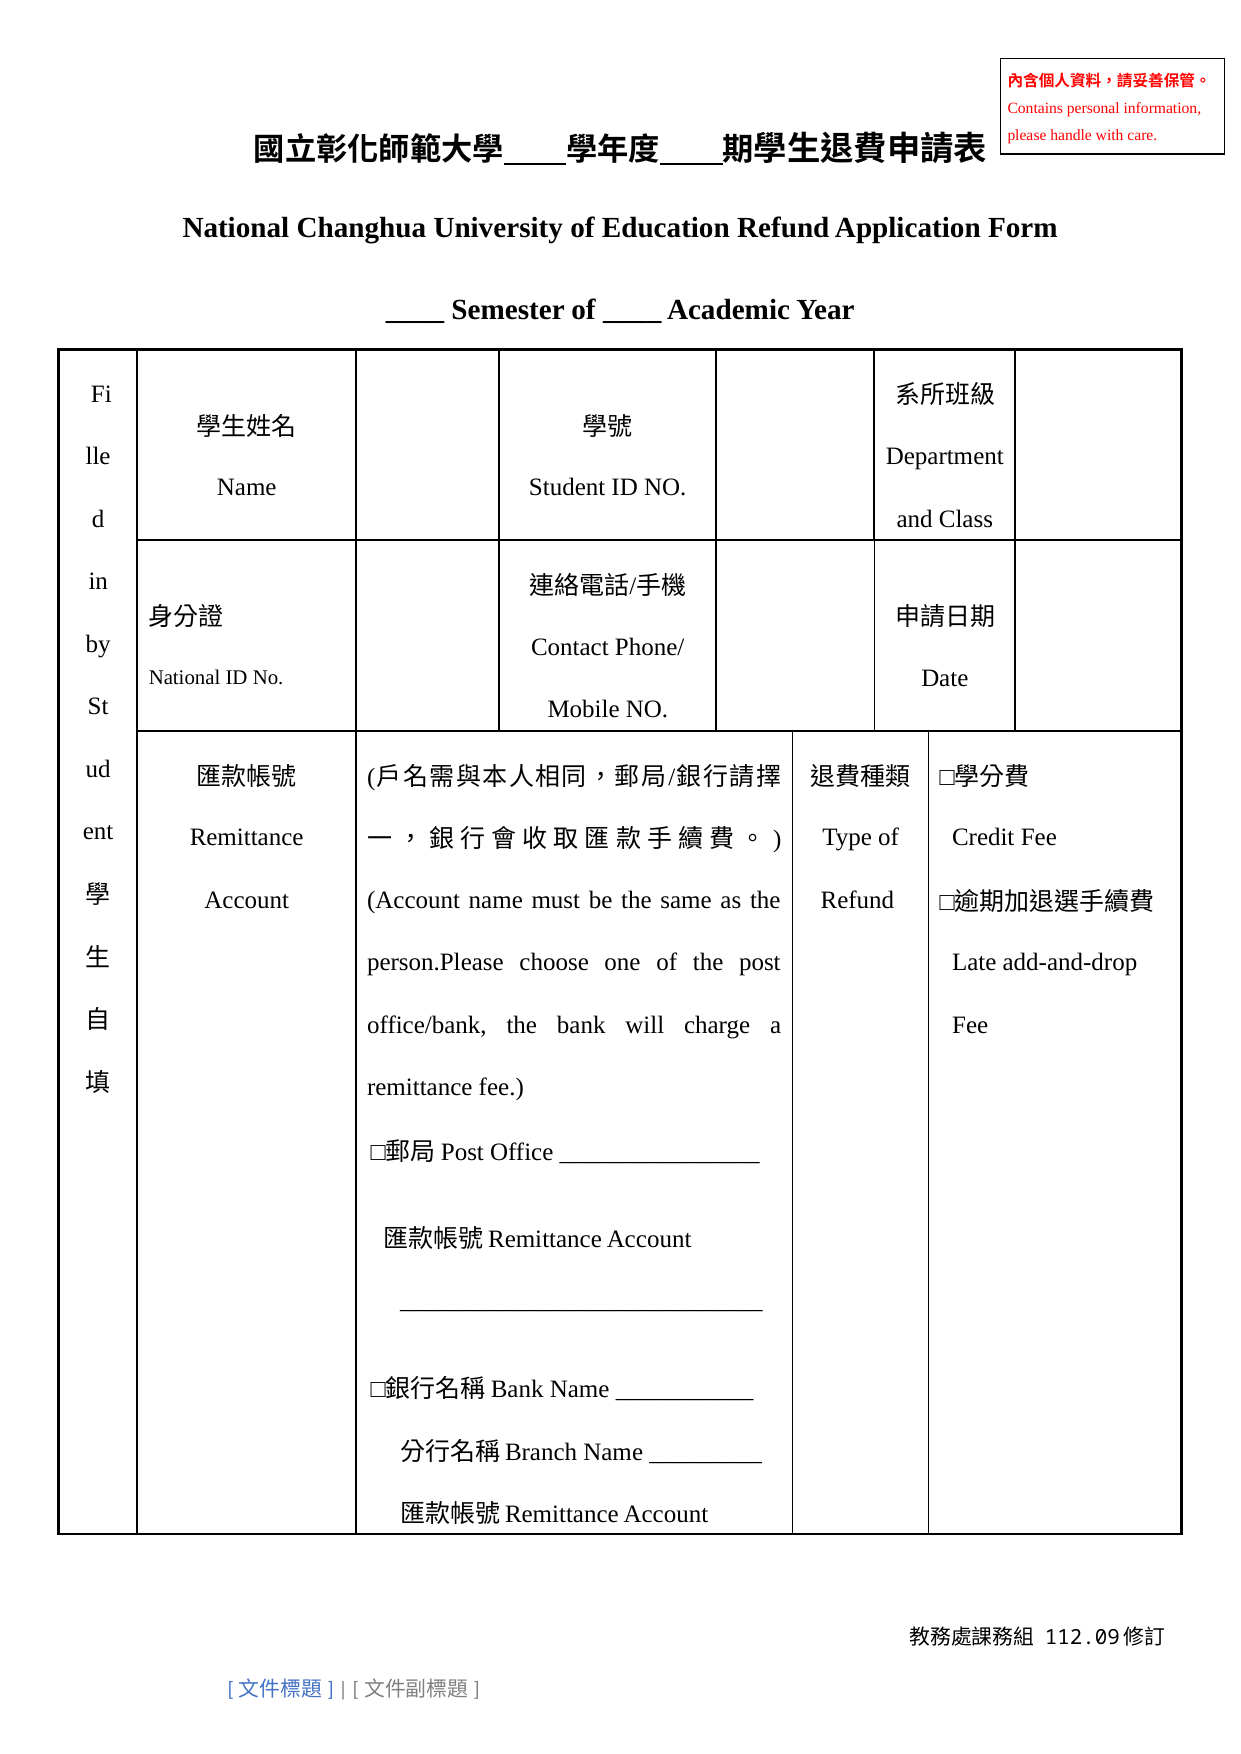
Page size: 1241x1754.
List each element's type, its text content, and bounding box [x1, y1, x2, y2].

table_header Filled in by Student 學生自填 [60, 351, 136, 1533]
table_cell [357, 541, 498, 729]
table_header [357, 351, 498, 539]
table_cell 身分證 National ID No. [138, 541, 355, 729]
text 內含個人資料，請妥善保管。 [1007, 65, 1202, 92]
table_header 學號 Student ID NO. [500, 351, 715, 539]
text please handle with care. [1007, 119, 1202, 146]
table_cell [1016, 541, 1180, 729]
text National Changhua University of Education Refund Application Form [75, 186, 1165, 248]
text ____ Semester of ____ Academic Year [75, 267, 1165, 329]
text 國立彰化師範大學 學年度 期學生退費申請表 [75, 104, 1165, 167]
table_cell (戶名需與本人相同，郵局/銀行請擇一，銀行會收取匯款手續費。) (Account name must be the same as the person.Please choose one of the post office/bank, the bank will charge a remittance fee.) □郵局Post Office ________________ 匯款帳號Remittance Account _____________________________ □銀行名稱Bank Name ___________ 分行名稱Branch Name _________ 匯款帳號Remittance Account [357, 732, 792, 1533]
table_header [717, 351, 873, 539]
table_header [1016, 351, 1180, 539]
table_cell 申請日期 Date [875, 541, 1014, 729]
text 國立彰化師範大學 學年度 期學生退費申請表 [1001, 59, 1224, 153]
table_cell 匯款帳號 Remittance Account [138, 732, 355, 1533]
table_cell [717, 541, 874, 729]
text Contains personal information, [1007, 92, 1202, 119]
table_cell □學分費 Credit Fee □逾期加退選手續費 Late add-and-drop Fee [929, 732, 1180, 1533]
table_header 系所班級 Department and Class [875, 351, 1014, 539]
table_header 學生姓名 Name [138, 351, 355, 539]
table_cell 退費種類 Type of Refund [793, 732, 928, 1533]
table_cell 連絡電話/手機 Contact Phone/ Mobile NO. [500, 541, 715, 729]
